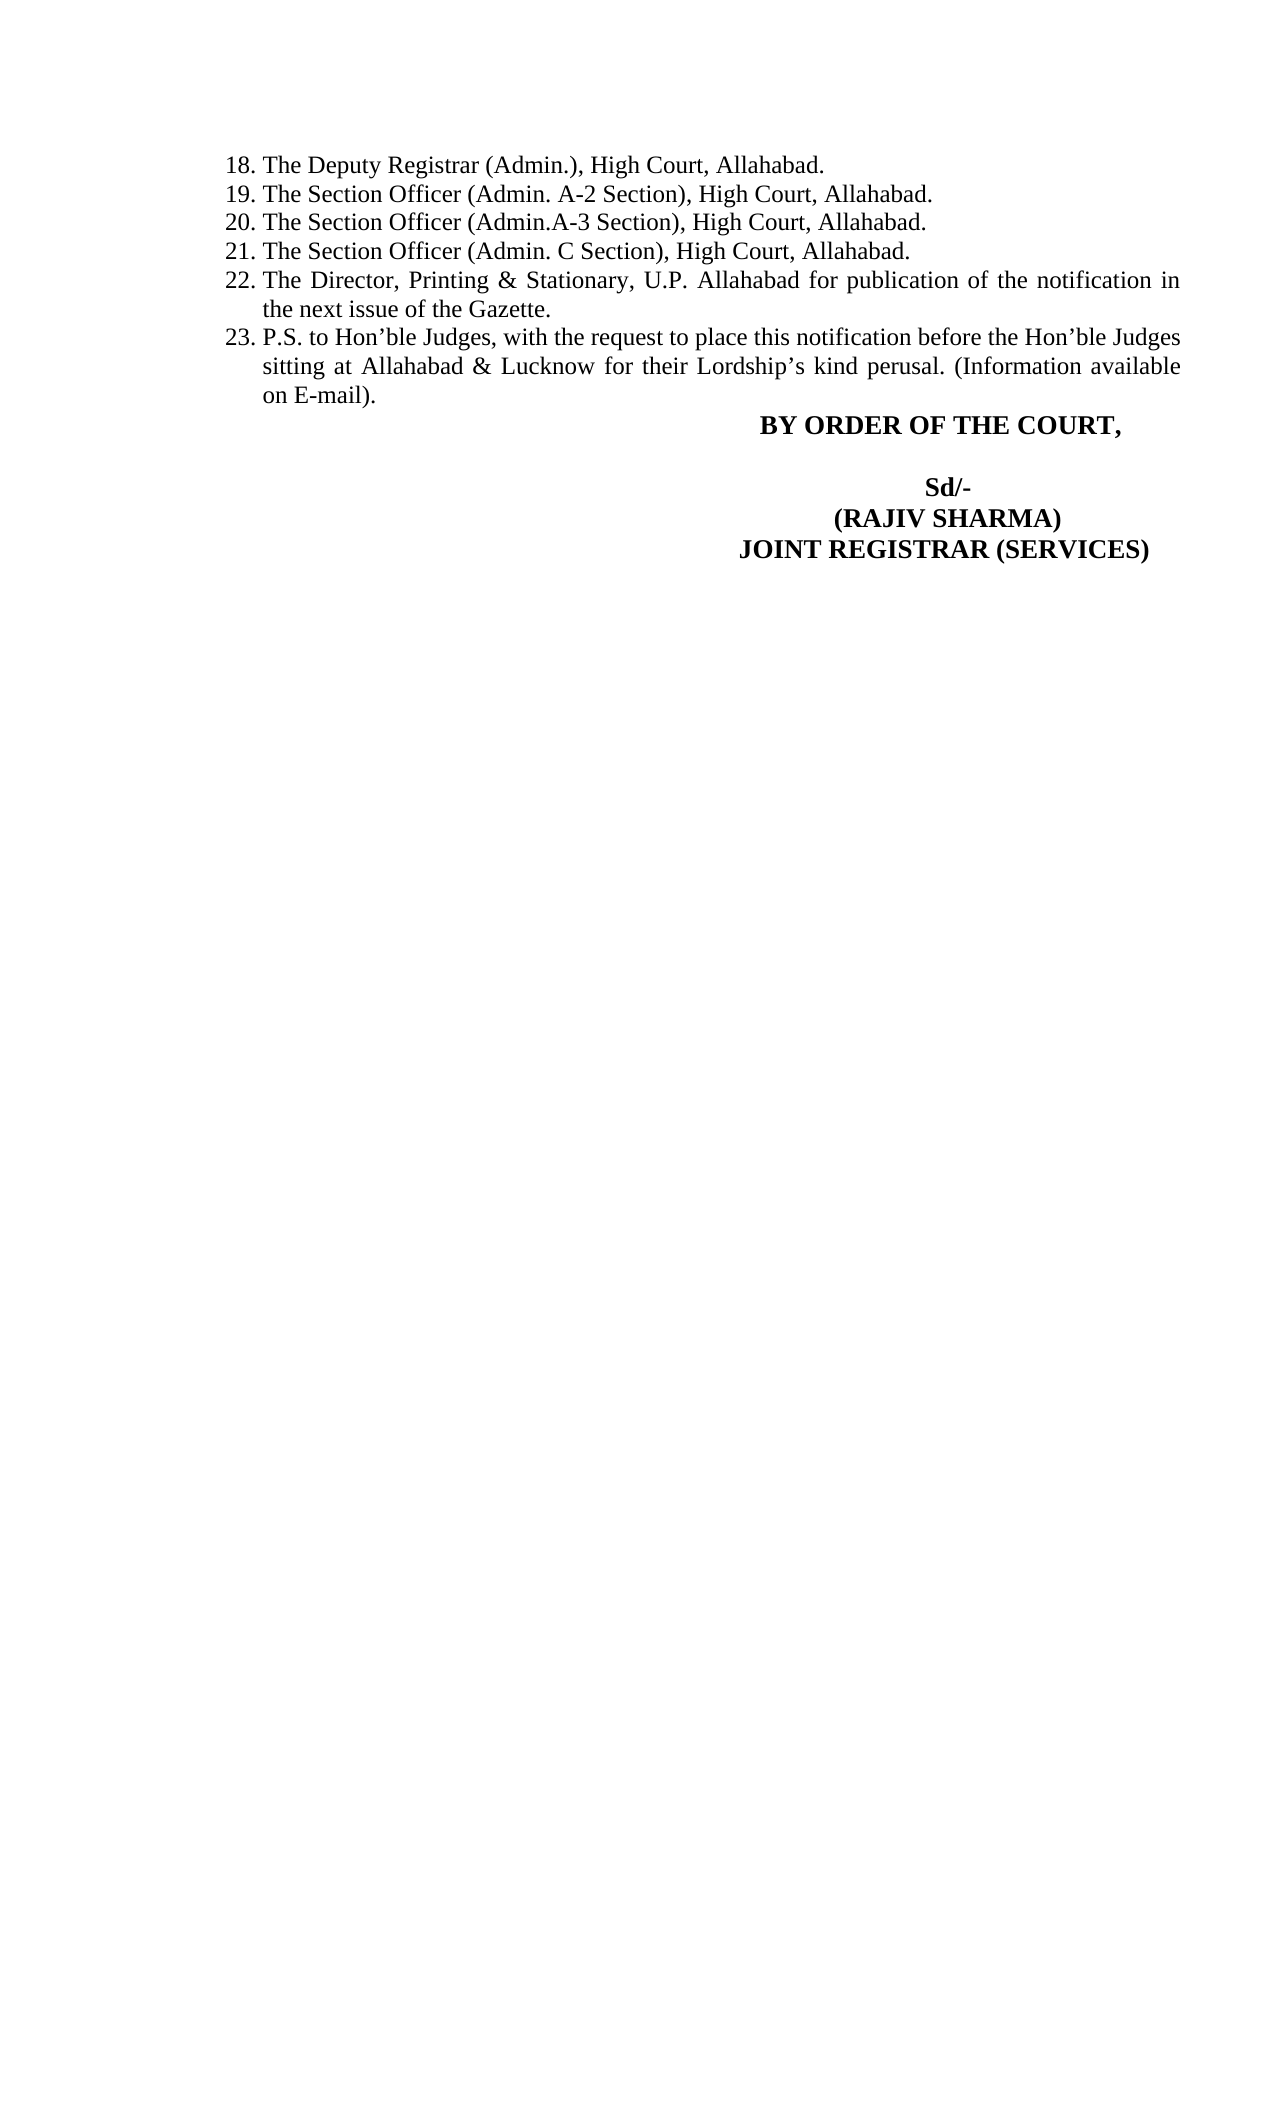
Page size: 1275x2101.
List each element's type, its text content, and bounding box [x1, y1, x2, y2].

list The Deputy Registrar (Admin.), High Court, Allahabad. [225, 150, 1181, 179]
list The Director, Printing & Stationary, U.P. Allahabad for publication of the notification in the next issue of the Gazette. [225, 265, 1181, 322]
list The Section Officer (Admin. C Section), High Court, Allahabad. [225, 236, 1181, 265]
list The Section Officer (Admin. A-2 Section), High Court, Allahabad. [225, 179, 1181, 207]
list The Section Officer (Admin.A-3 Section), High Court, Allahabad. [225, 207, 1181, 236]
text (RAJIV SHARMA) [712, 502, 1181, 533]
text BY ORDER OF THE COURT, [562, 409, 1181, 440]
text JOINT REGISTRAR (SERVICES) [187, 533, 1181, 564]
text Sd/- [712, 471, 1183, 502]
list P.S. to Hon’ble Judges, with the request to place this notification before the Hon’ble Judges sitting at Allahabad & Lucknow for their Lordship’s kind perusal. (Information available on E-mail). [225, 322, 1181, 409]
